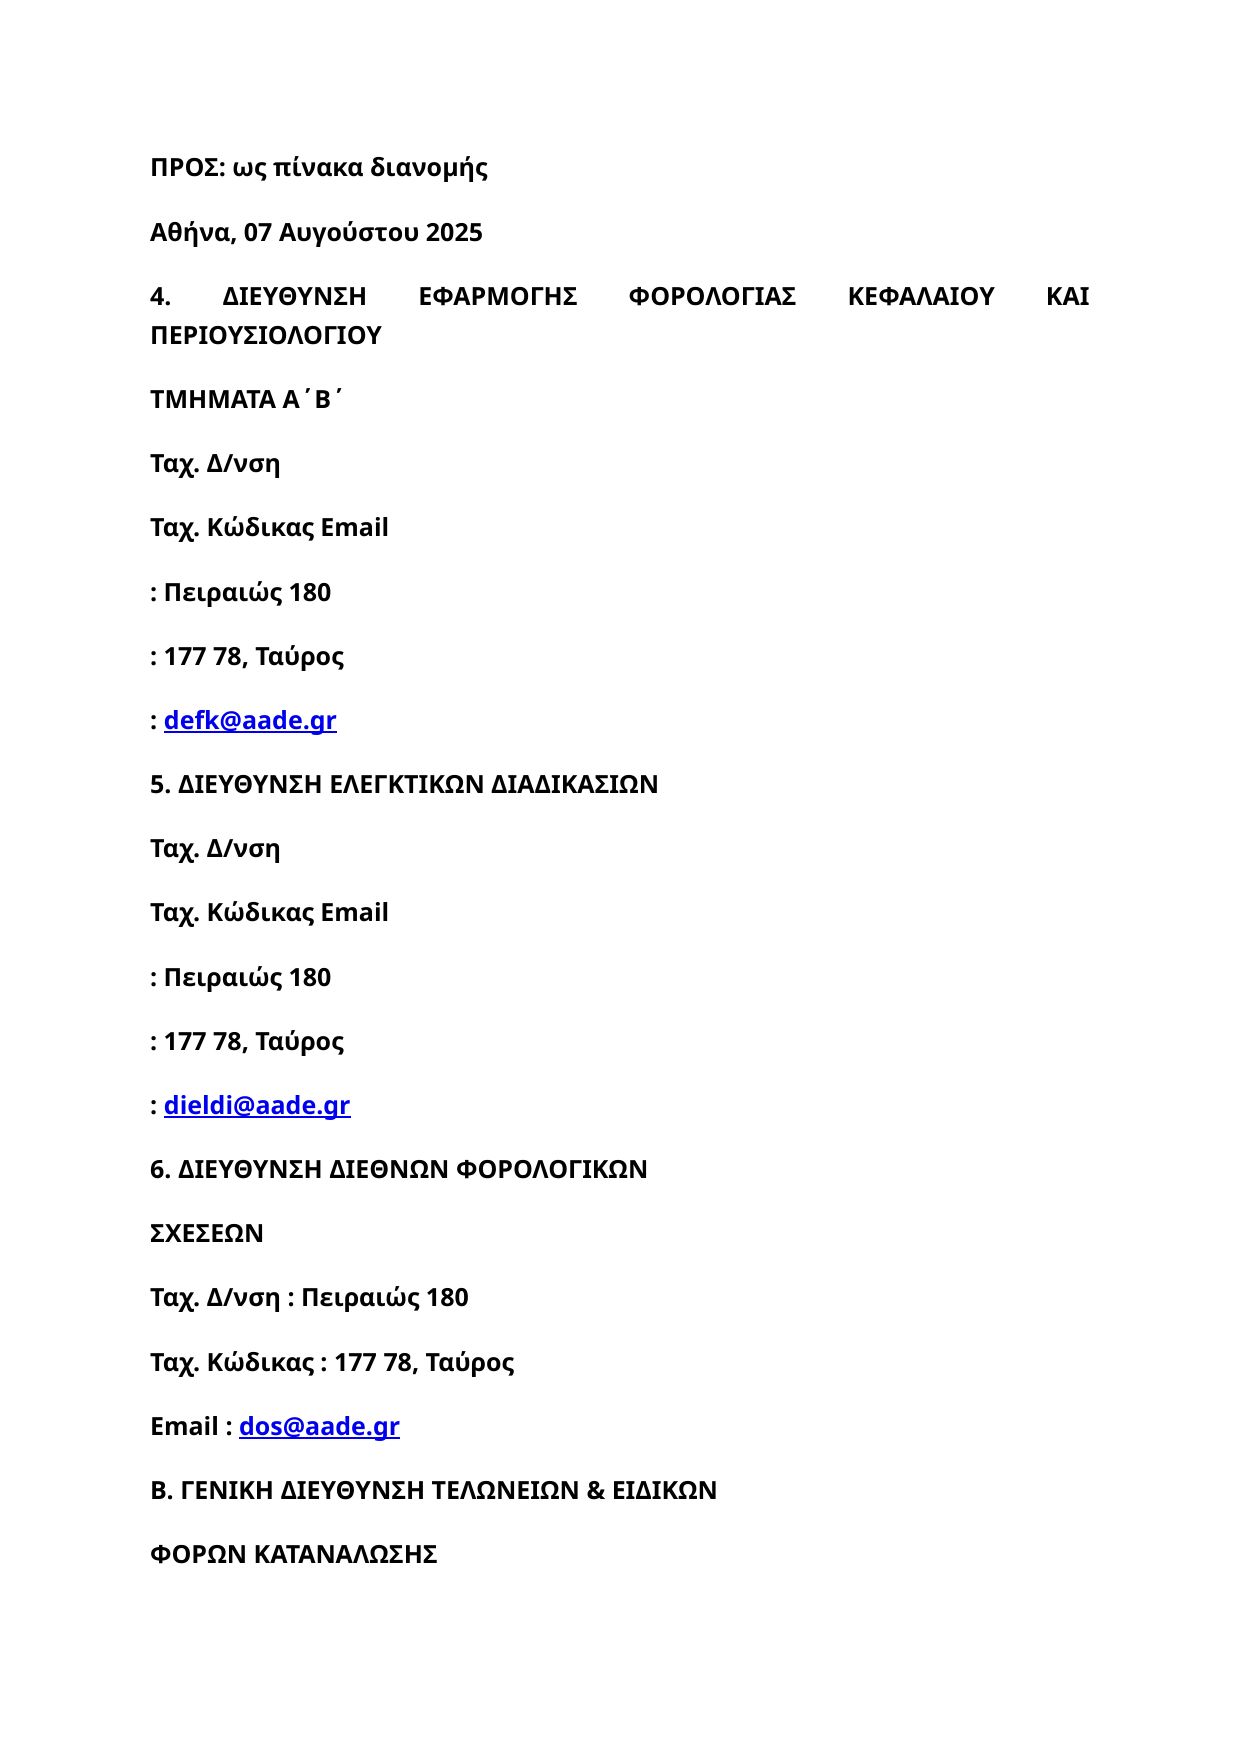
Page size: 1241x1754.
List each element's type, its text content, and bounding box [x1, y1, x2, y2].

text Ταχ. Δ/νση [150, 446, 1090, 480]
text : 177 78, Ταύρος [150, 1023, 1090, 1057]
text : dieldi@aade.gr [150, 1087, 1090, 1122]
text Ταχ. Κώδικας Email [150, 895, 1090, 929]
text ΤΜΗΜΑΤΑ Α΄Β΄ [150, 382, 1090, 416]
text : Πειραιώς 180 [150, 959, 1090, 993]
text Ταχ. Κώδικας Email [150, 510, 1090, 544]
text Email : dos@aade.gr [150, 1408, 1090, 1442]
text ΦΟΡΩΝ ΚΑΤΑΝΑΛΩΣΗΣ [150, 1537, 1090, 1571]
text Ταχ. Δ/νση [150, 831, 1090, 865]
text ΣΧΕΣΕΩΝ [150, 1216, 1090, 1250]
text : 177 78, Ταύρος [150, 638, 1090, 672]
text : defk@aade.gr [150, 702, 1090, 737]
text 6. ΔΙΕΥΘΥΝΣΗ ΔΙΕΘΝΩΝ ΦΟΡΟΛΟΓΙΚΩΝ [150, 1152, 1090, 1186]
text 5. ΔΙΕΥΘΥΝΣΗ ΕΛΕΓΚΤΙΚΩΝ ΔΙΑΔΙΚΑΣΙΩΝ [150, 767, 1090, 801]
text Ταχ. Κώδικας : 177 78, Ταύρος [150, 1344, 1090, 1378]
text Ταχ. Δ/νση : Πειραιώς 180 [150, 1280, 1090, 1314]
text 4. ΔΙΕΥΘΥΝΣΗ ΕΦΑΡΜΟΓΗΣ ΦΟΡΟΛΟΓΙΑΣ ΚΕΦΑΛΑΙΟΥ ΚΑΙ ΠΕΡΙΟΥΣΙΟΛΟΓΙΟΥ [150, 278, 1090, 352]
text ΠΡΟΣ: ως πίνακα διανομής [150, 150, 1090, 184]
text : Πειραιώς 180 [150, 574, 1090, 608]
text Αθήνα, 07 Αυγούστου 2025 [150, 214, 1090, 248]
text Β. ΓΕΝΙΚΗ ΔΙΕΥΘΥΝΣΗ ΤΕΛΩΝΕΙΩΝ & ΕΙΔΙΚΩΝ [150, 1472, 1090, 1507]
